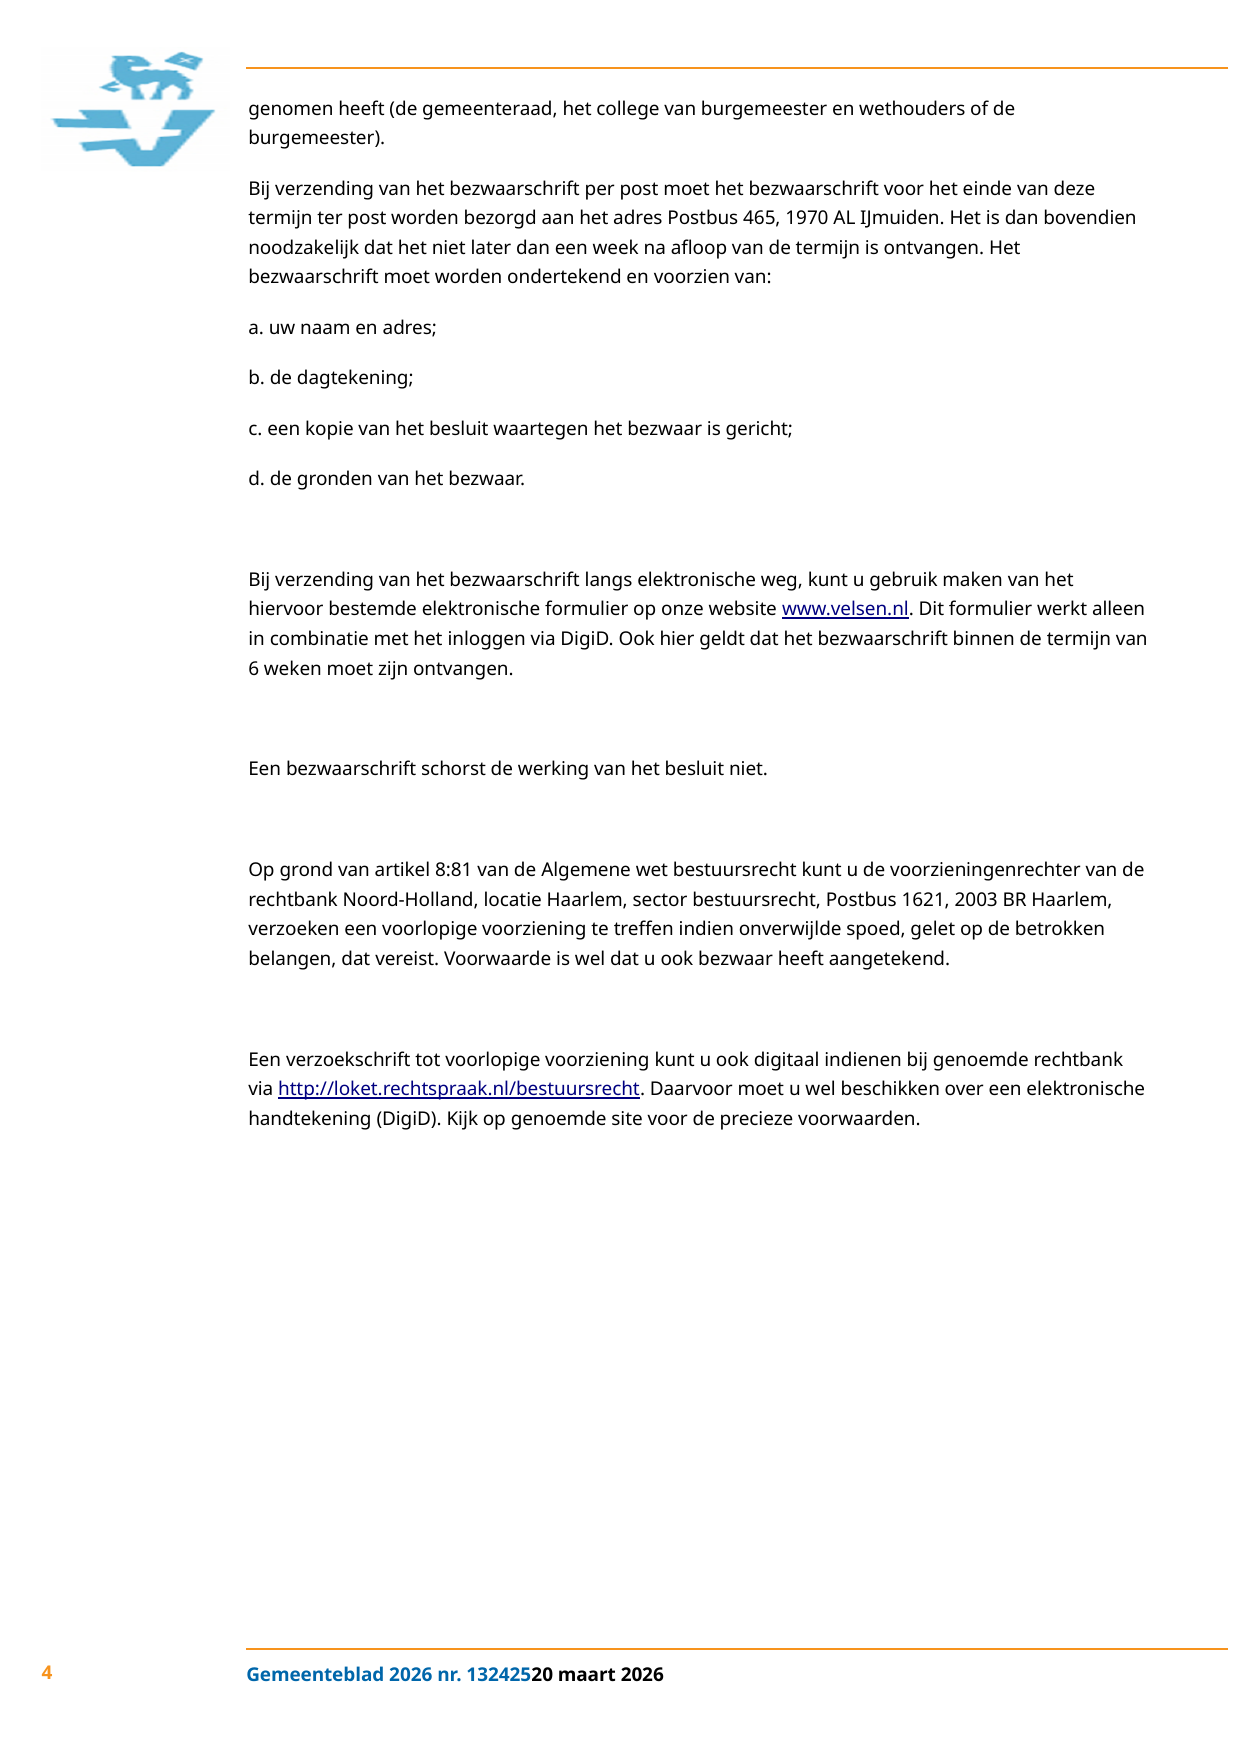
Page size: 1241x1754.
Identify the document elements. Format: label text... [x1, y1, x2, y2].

text d. de gronden van het bezwaar. [248, 465, 1152, 491]
text Bij verzending van het bezwaarschrift langs elektronische weg, kunt u gebruik maken van het hiervoor bestemde elektronische formulier op onze website www.velsen.nl. Dit formulier werkt alleen in combinatie met het inloggen via DigiD. Ook hier geldt dat het bezwaarschrift binnen de termijn van 6 weken moet zijn ontvangen. [248, 566, 1152, 681]
text genomen heeft (de gemeenteraad, het college van burgemeester en wethouders of de burgemeester). [248, 95, 1152, 150]
text Op grond van artikel 8:81 van de Algemene wet bestuursrecht kunt u de voorzieningenrechter van de rechtbank Noord-Holland, locatie Haarlem, sector bestuursrecht, Postbus 1621, 2003 BR Haarlem, verzoeken een voorlopige voorziening te treffen indien onverwijlde spoed, gelet op de betrokken belangen, dat vereist. Voorwaarde is wel dat u ook bezwaar heeft aangetekend. [248, 856, 1152, 971]
picture [41, 47, 231, 172]
text a. uw naam en adres; [248, 314, 1152, 340]
text b. de dagtekening; [248, 364, 1152, 390]
text Bij verzending van het bezwaarschrift per post moet het bezwaarschrift voor het einde van deze termijn ter post worden bezorgd aan het adres Postbus 465, 1970 AL IJmuiden. Het is dan bovendien noodzakelijk dat het niet later dan een week na afloop van de termijn is ontvangen. Het bezwaarschrift moet worden ondertekend en voorzien van: [248, 175, 1152, 289]
text c. een kopie van het besluit waartegen het bezwaar is gericht; [248, 415, 1152, 441]
text Een verzoekschrift tot voorlopige voorziening kunt u ook digitaal indienen bij genoemde rechtbank via http://loket.rechtspraak.nl/bestuursrecht. Daarvoor moet u wel beschikken over een elektronische handtekening (DigiD). Kijk op genoemde site voor de precieze voorwaarden. [248, 1046, 1152, 1131]
text Een bezwaarschrift schorst de werking van het besluit niet. [248, 756, 1152, 781]
